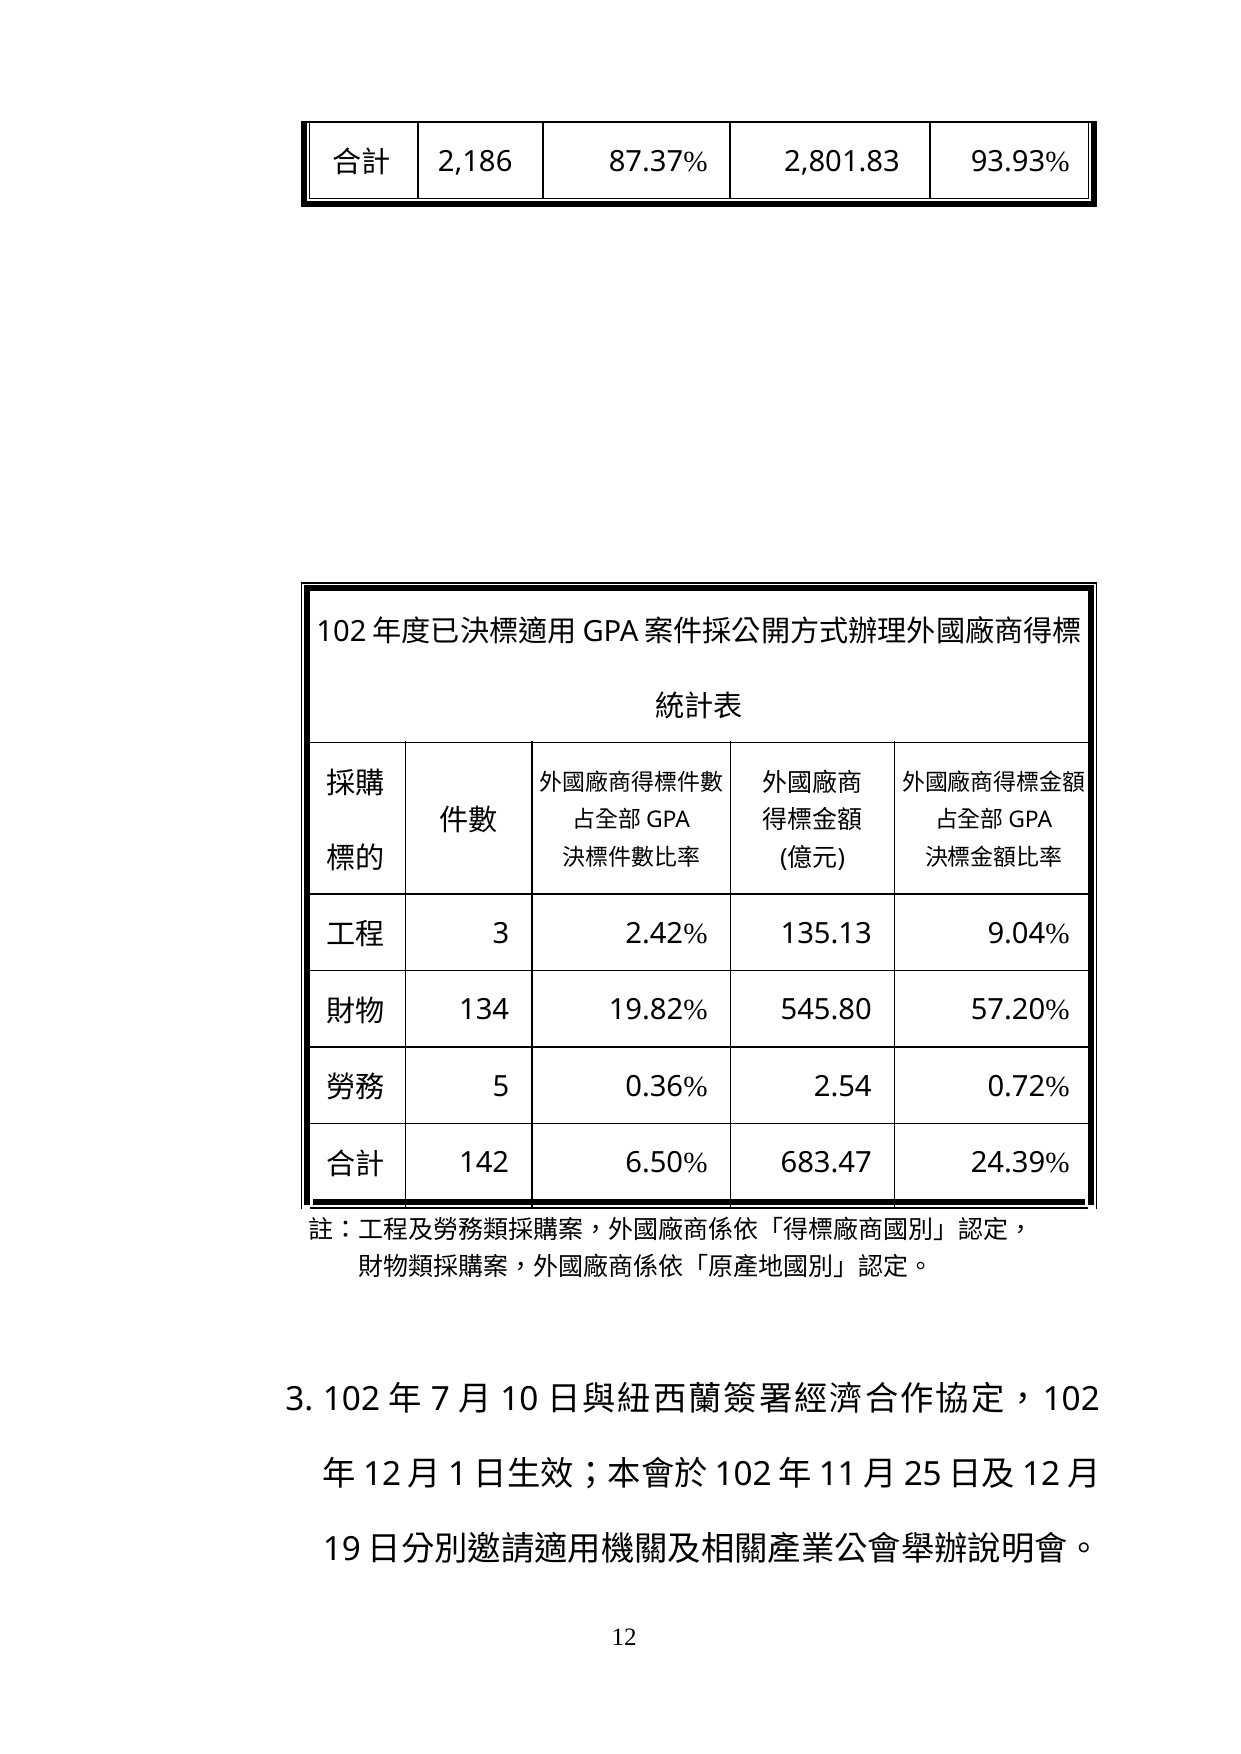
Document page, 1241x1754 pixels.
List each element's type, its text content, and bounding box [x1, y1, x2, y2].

table_cell 0.72% [895, 1048, 1088, 1123]
table_cell 19.82% [533, 971, 730, 1046]
table_cell 採購 標的 [310, 743, 405, 893]
table_cell 134 [406, 971, 531, 1046]
table_cell 外國廠商得標金額占全部GPA 決標金額比率 [895, 743, 1088, 893]
table_cell 勞務 [310, 1048, 405, 1123]
table_cell 135.13 [731, 895, 894, 969]
table_cell 6.50% [533, 1124, 730, 1199]
table_cell 合計 [310, 1124, 405, 1199]
table_cell 外國廠商得標件數占全部GPA 決標件數比率 [533, 743, 730, 893]
table_cell 93.93% [931, 123, 1088, 198]
list 102年7月10日與紐西蘭簽署經濟合作協定，102年12月1日生效；本會於102年11月25日及12月19日分別邀請適用機關及相關產業公會舉辦說明會。 [285, 1358, 1100, 1583]
table_cell 工程 [310, 895, 405, 969]
table_cell 註：工程及勞務類採購案，外國廠商係依「得標廠商國別」認定， 財物類採購案，外國廠商係依「原產地國別」認定。 [305, 1199, 1092, 1283]
table_cell 57.20% [895, 971, 1088, 1046]
table_cell 9.04% [895, 895, 1088, 969]
table_cell 合計 [310, 123, 417, 198]
table_cell 0.36% [533, 1048, 730, 1123]
table_cell 2.42% [533, 895, 730, 969]
table_cell 87.37% [544, 123, 729, 198]
table_cell 5 [406, 1048, 531, 1123]
table_header 102年度已決標適用GPA案件採公開方式辦理外國廠商得標統計表 [310, 591, 1088, 741]
table_cell 外國廠商 得標金額 (億元) [731, 743, 894, 893]
table_cell 件數 [406, 743, 531, 893]
table_cell 683.47 [731, 1124, 894, 1199]
table_cell 3 [406, 895, 531, 969]
table_cell 2,801.83 [731, 123, 929, 198]
table_cell 24.39% [895, 1124, 1088, 1199]
table_cell 142 [406, 1124, 531, 1199]
table_cell 545.80 [731, 971, 894, 1046]
table_cell 2.54 [731, 1048, 894, 1123]
table_cell 2,186 [419, 123, 542, 198]
table_cell 財物 [310, 971, 405, 1046]
